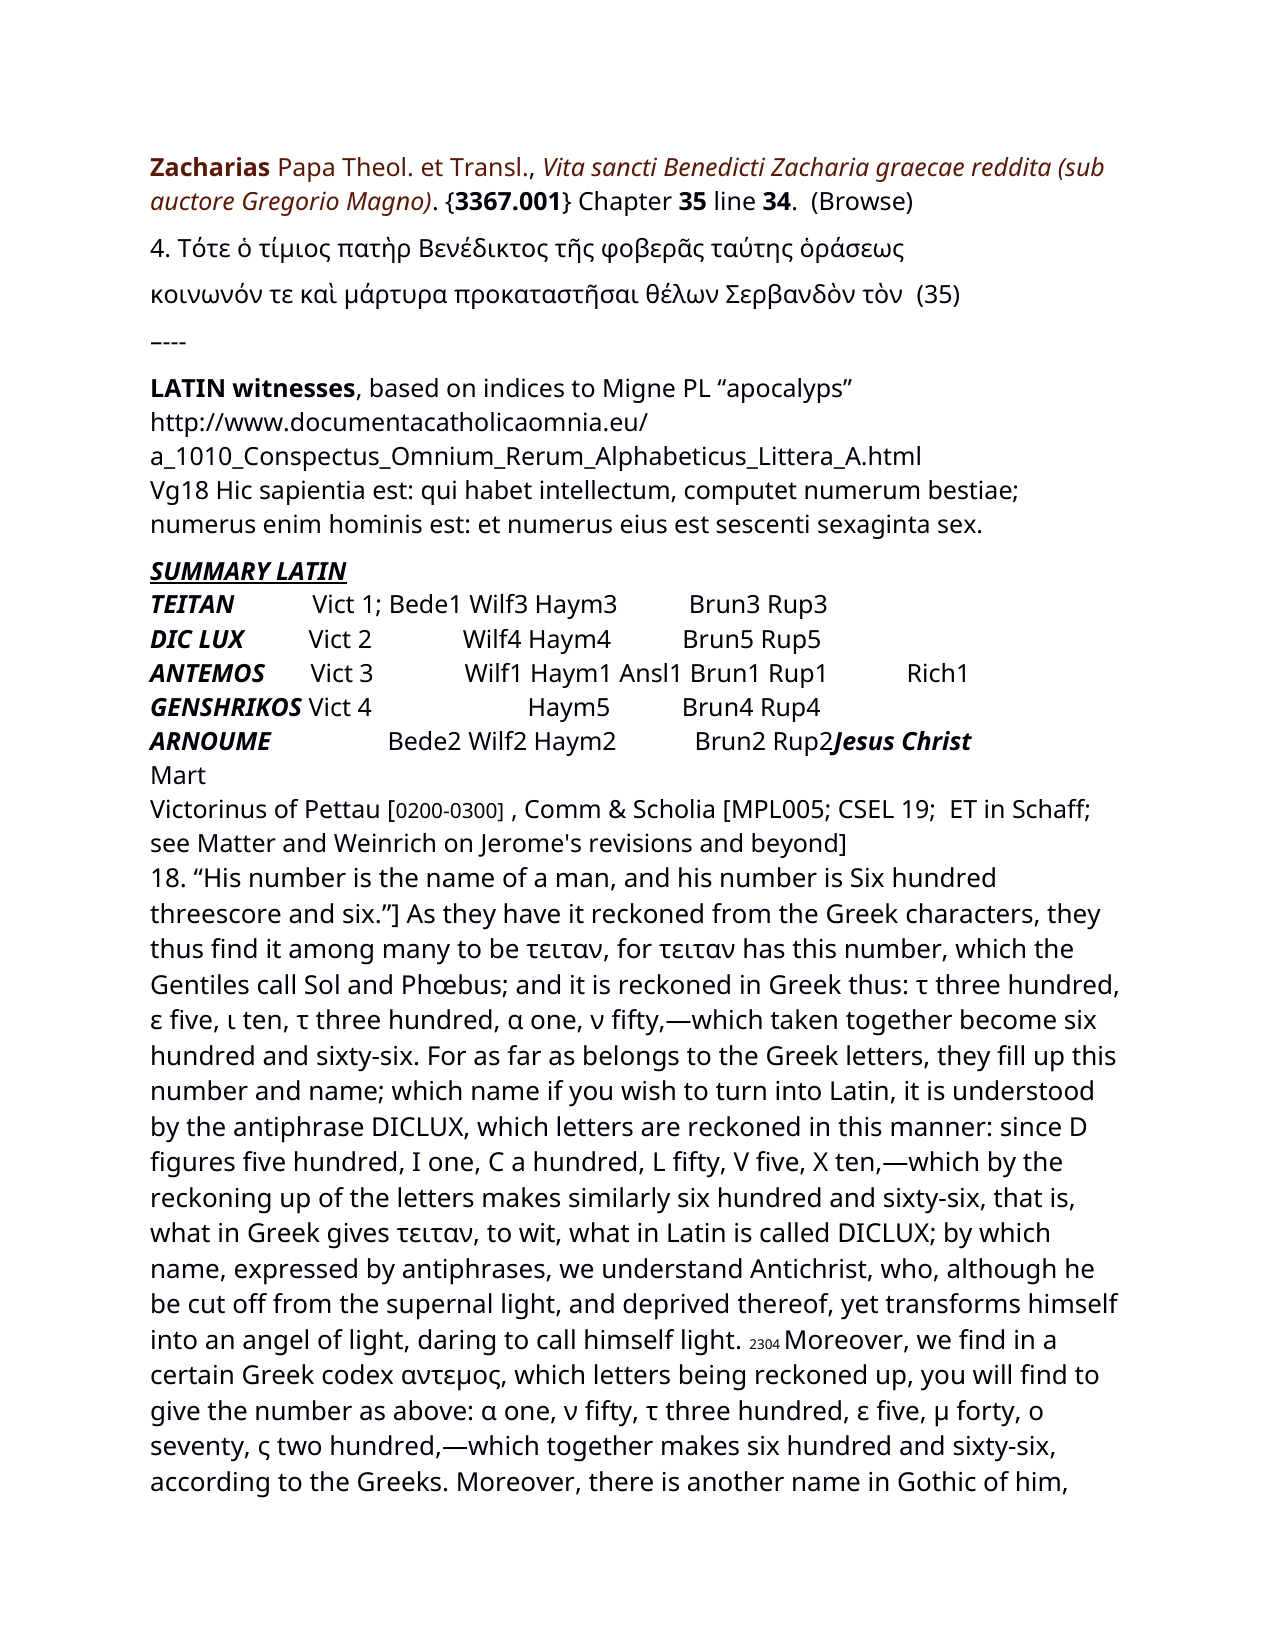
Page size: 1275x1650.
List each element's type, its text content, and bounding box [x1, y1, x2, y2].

text http://www.documentacatholicaomnia.eu/a_1010_Conspectus_Omnium_Rerum_Alphabeticus_Littera_A.html [150, 404, 1125, 472]
text 18. “His number is the name of a man, and his number is Six hundred threescore and six.”] As they have it reckoned from the Greek characters, they thus find it among many to be τειταν, for τειταν has this number, which the Gentiles call Sol and Phœbus; and it is reckoned in Greek thus: τ three hundred, ε five, ι ten, τ three hundred, α one, ν fifty,—which taken together become six hundred and sixty-six. For as far as belongs to the Greek letters, they fill up this number and name; which name if you wish to turn into Latin, it is understood by the antiphrase DICLUX, which letters are reckoned in this manner: since D figures five hundred, I one, C a hundred, L fifty, V five, X ten,—which by the reckoning up of the letters makes similarly six hundred and sixty-six, that is, what in Greek gives τειταν, to wit, what in Latin is called DICLUX; by which name, expressed by antiphrases, we understand Antichrist, who, although he be cut off from the supernal light, and deprived thereof, yet transforms himself into an angel of light, daring to call himself light. 2304 Moreover, we find in a certain Greek codex αντεμος, which letters being reckoned up, you will find to give the number as above: α one, ν fifty, τ three hundred, ε five, μ forty, ο seventy, ς two hundred,—which together makes six hundred and sixty-six, according to the Greeks. Moreover, there is another name in Gothic of him, [150, 860, 1125, 1499]
text ANTEMOS Vict 3 Wilf1 Haym1 Ansl1 Brun1 Rup1 Rich1 [150, 655, 1125, 689]
text Zacharias Papa Theol. et Transl., Vita sancti Benedicti Zacharia graecae reddita (sub auctore Gregorio Magno). {3367.001} Chapter 35 line 34. (Browse) [150, 150, 1125, 218]
text Victorinus of Pettau [0200-0300] , Comm & Scholia [MPL005; CSEL 19; ET in Schaff; see Matter and Weinrich on Jerome's revisions and beyond] [150, 792, 1125, 860]
text ARNOUME Bede2 Wilf2 Haym2 Brun2 Rup2 Jesus Christ Mart [150, 723, 1125, 792]
text SUMMARY LATIN [150, 553, 1125, 587]
text TEITAN Vict 1; Bede1 Wilf3 Haym3 Brun3 Rup3 [150, 587, 1125, 621]
text –--- [150, 324, 1125, 358]
text DIC LUX Vict 2 Wilf4 Haym4 Brun5 Rup5 [150, 621, 1125, 655]
text κοινωνόν τε καὶ μάρτυρα προκαταστῆσαι θέλων Σερβανδὸν τὸν (35) [150, 277, 1125, 311]
text 4. Τότε ὁ τίμιος πατὴρ Βενέδικτος τῆς φοβερᾶς ταύτης ὁράσεως [150, 231, 1125, 265]
text GENSHRIKOS Vict 4 Haym5 Brun4 Rup4 [150, 689, 1125, 723]
text LATIN witnesses, based on indices to Migne PL “apocalyps” [150, 370, 1125, 404]
text Vg18 Hic sapientia est: qui habet intellectum, computet numerum bestiae; numerus enim hominis est: et numerus eius est sescenti sexaginta sex. [150, 472, 1125, 541]
